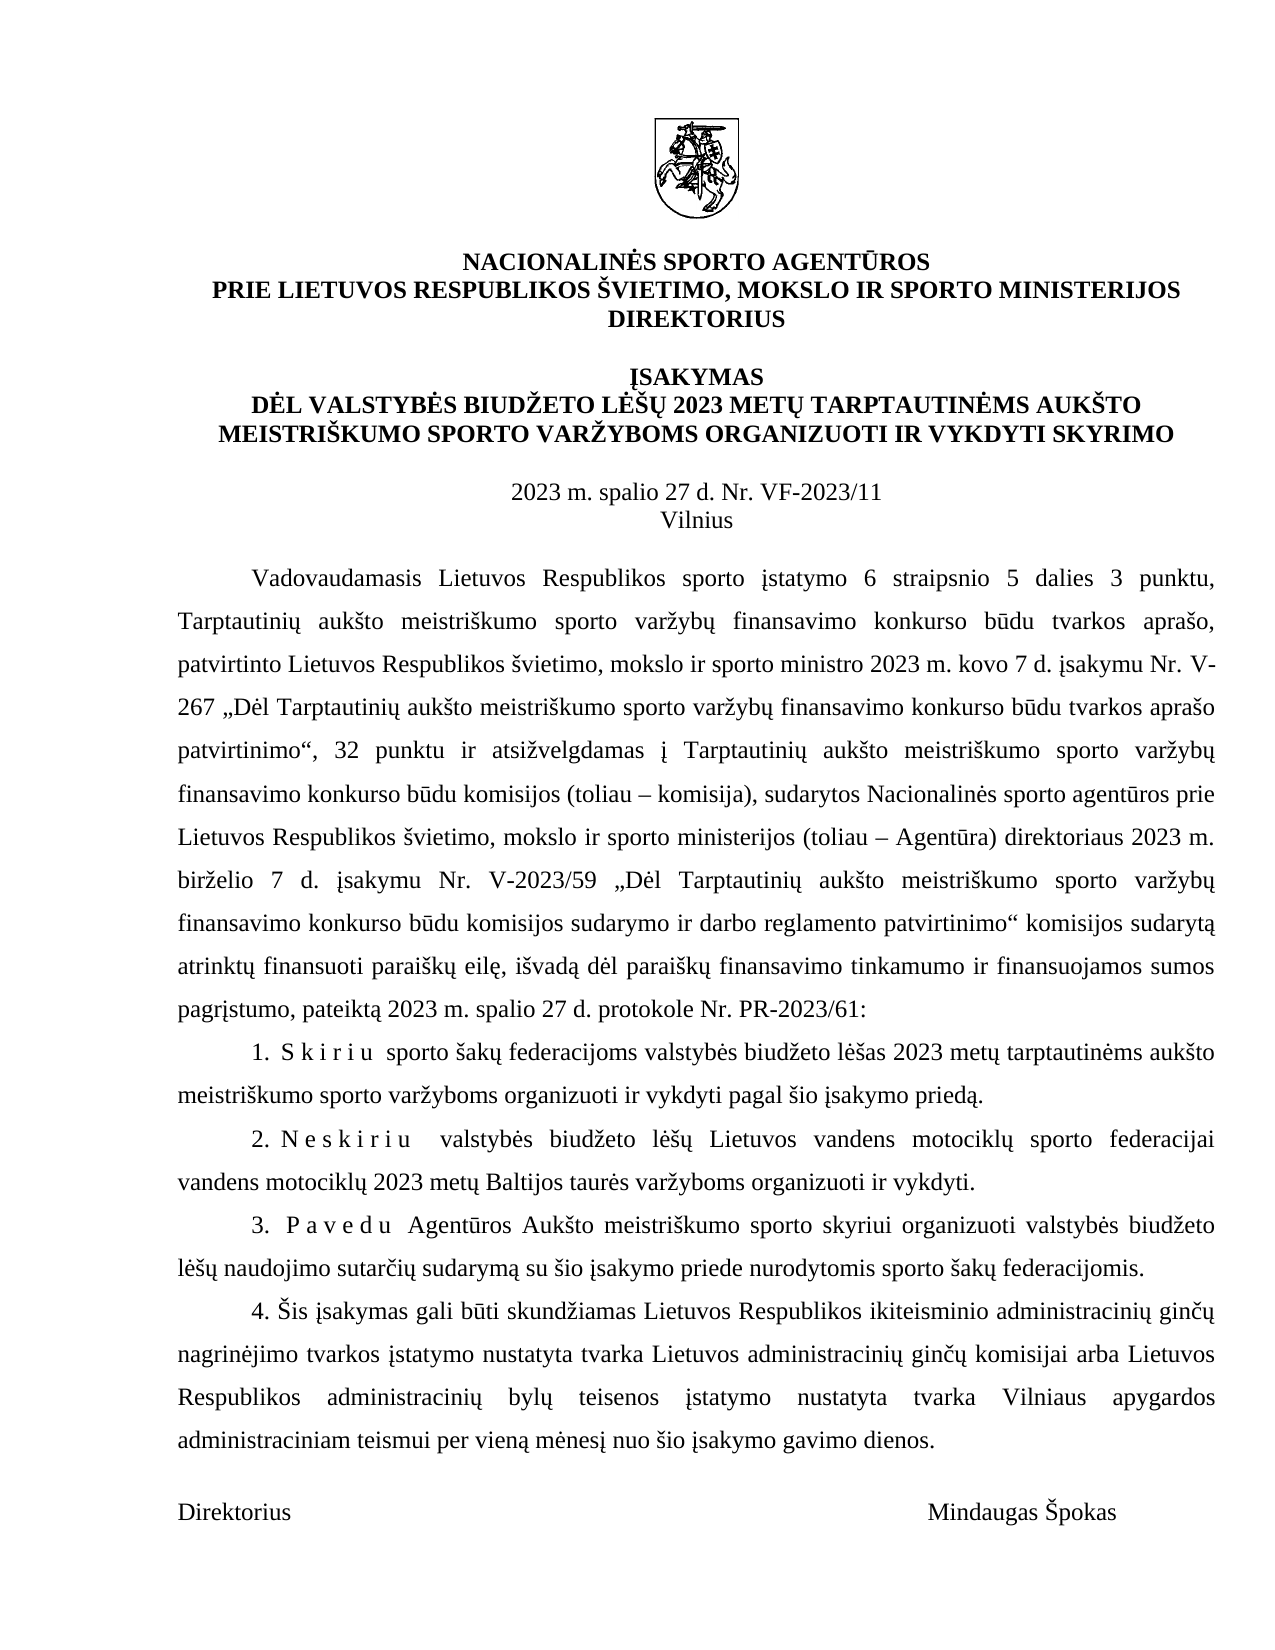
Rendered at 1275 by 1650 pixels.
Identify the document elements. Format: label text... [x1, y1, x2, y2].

text Vilnius [177, 506, 1216, 534]
text DĖL VALSTYBĖS BIUDŽETO LĖŠŲ 2023 METŲ TARPTAUTINĖMS AUKŠTO MEISTRIŠKUMO SPORTO VARŽYBOMS ORGANIZUOTI IR VYKDYTI SKYRIMO [177, 391, 1216, 448]
text PRIE LIETUVOS RESPUBLIKOS ŠVIETIMO, MOKSLO IR SPORTO MINISTERIJOS DIREKTORIUS [177, 276, 1216, 333]
text Vadovaudamasis Lietuvos Respublikos sporto įstatymo 6 straipsnio 5 dalies 3 punktu, Tarptautinių aukšto meistriškumo sporto varžybų finansavimo konkurso būdu tvarkos aprašo, patvirtinto Lietuvos Respublikos švietimo, mokslo ir sporto ministro 2023 m. kovo 7 d. įsakymu Nr. V-267 „Dėl Tarptautinių aukšto meistriškumo sporto varžybų finansavimo konkurso būdu tvarkos aprašo patvirtinimo“, 32 punktu ir atsižvelgdamas į Tarptautinių aukšto meistriškumo sporto varžybų finansavimo konkurso būdu komisijos (toliau – komisija), sudarytos Nacionalinės sporto agentūros prie Lietuvos Respublikos švietimo, mokslo ir sporto ministerijos (toliau – Agentūra) direktoriaus 2023 m. birželio 7 d. įsakymu Nr. V-2023/59 „Dėl Tarptautinių aukšto meistriškumo sporto varžybų finansavimo konkurso būdu komisijos sudarymo ir darbo reglamento patvirtinimo“ komisijos sudarytą atrinktų finansuoti paraiškų eilę, išvadą dėl paraiškų finansavimo tinkamumo ir finansuojamos sumos pagrįstumo, pateiktą 2023 m. spalio 27 d. protokole Nr. PR-2023/61: [177, 563, 1216, 1023]
text 1. Skiriu sporto šakų federacijoms valstybės biudžeto lėšas 2023 metų tarptautinėms aukšto meistriškumo sporto varžyboms organizuoti ir vykdyti pagal šio įsakymo priedą. [177, 1037, 1216, 1109]
text 2023 m. spalio 27 d. Nr. VF-2023/11 [177, 477, 1216, 506]
text NACIONALINĖS SPORTO AGENTŪROS [177, 247, 1216, 276]
text Direktorius Mindaugas Špokas [177, 1497, 1216, 1526]
text 4. Šis įsakymas gali būti skundžiamas Lietuvos Respublikos ikiteisminio administracinių ginčų nagrinėjimo tvarkos įstatymo nustatyta tvarka Lietuvos administracinių ginčų komisijai arba Lietuvos Respublikos administracinių bylų teisenos įstatymo nustatyta tvarka Vilniaus apygardos administraciniam teismui per vieną mėnesį nuo šio įsakymo gavimo dienos. [177, 1296, 1216, 1454]
text 2. Neskiriu valstybės biudžeto lėšų Lietuvos vandens motociklų sporto federacijai vandens motociklų 2023 metų Baltijos taurės varžyboms organizuoti ir vykdyti. [177, 1124, 1216, 1196]
text ĮSAKYMAS [177, 362, 1216, 391]
text 3. Pavedu Agentūros Aukšto meistriškumo sporto skyriui organizuoti valstybės biudžeto lėšų naudojimo sutarčių sudarymą su šio įsakymo priede nurodytomis sporto šakų federacijomis. [177, 1210, 1216, 1282]
